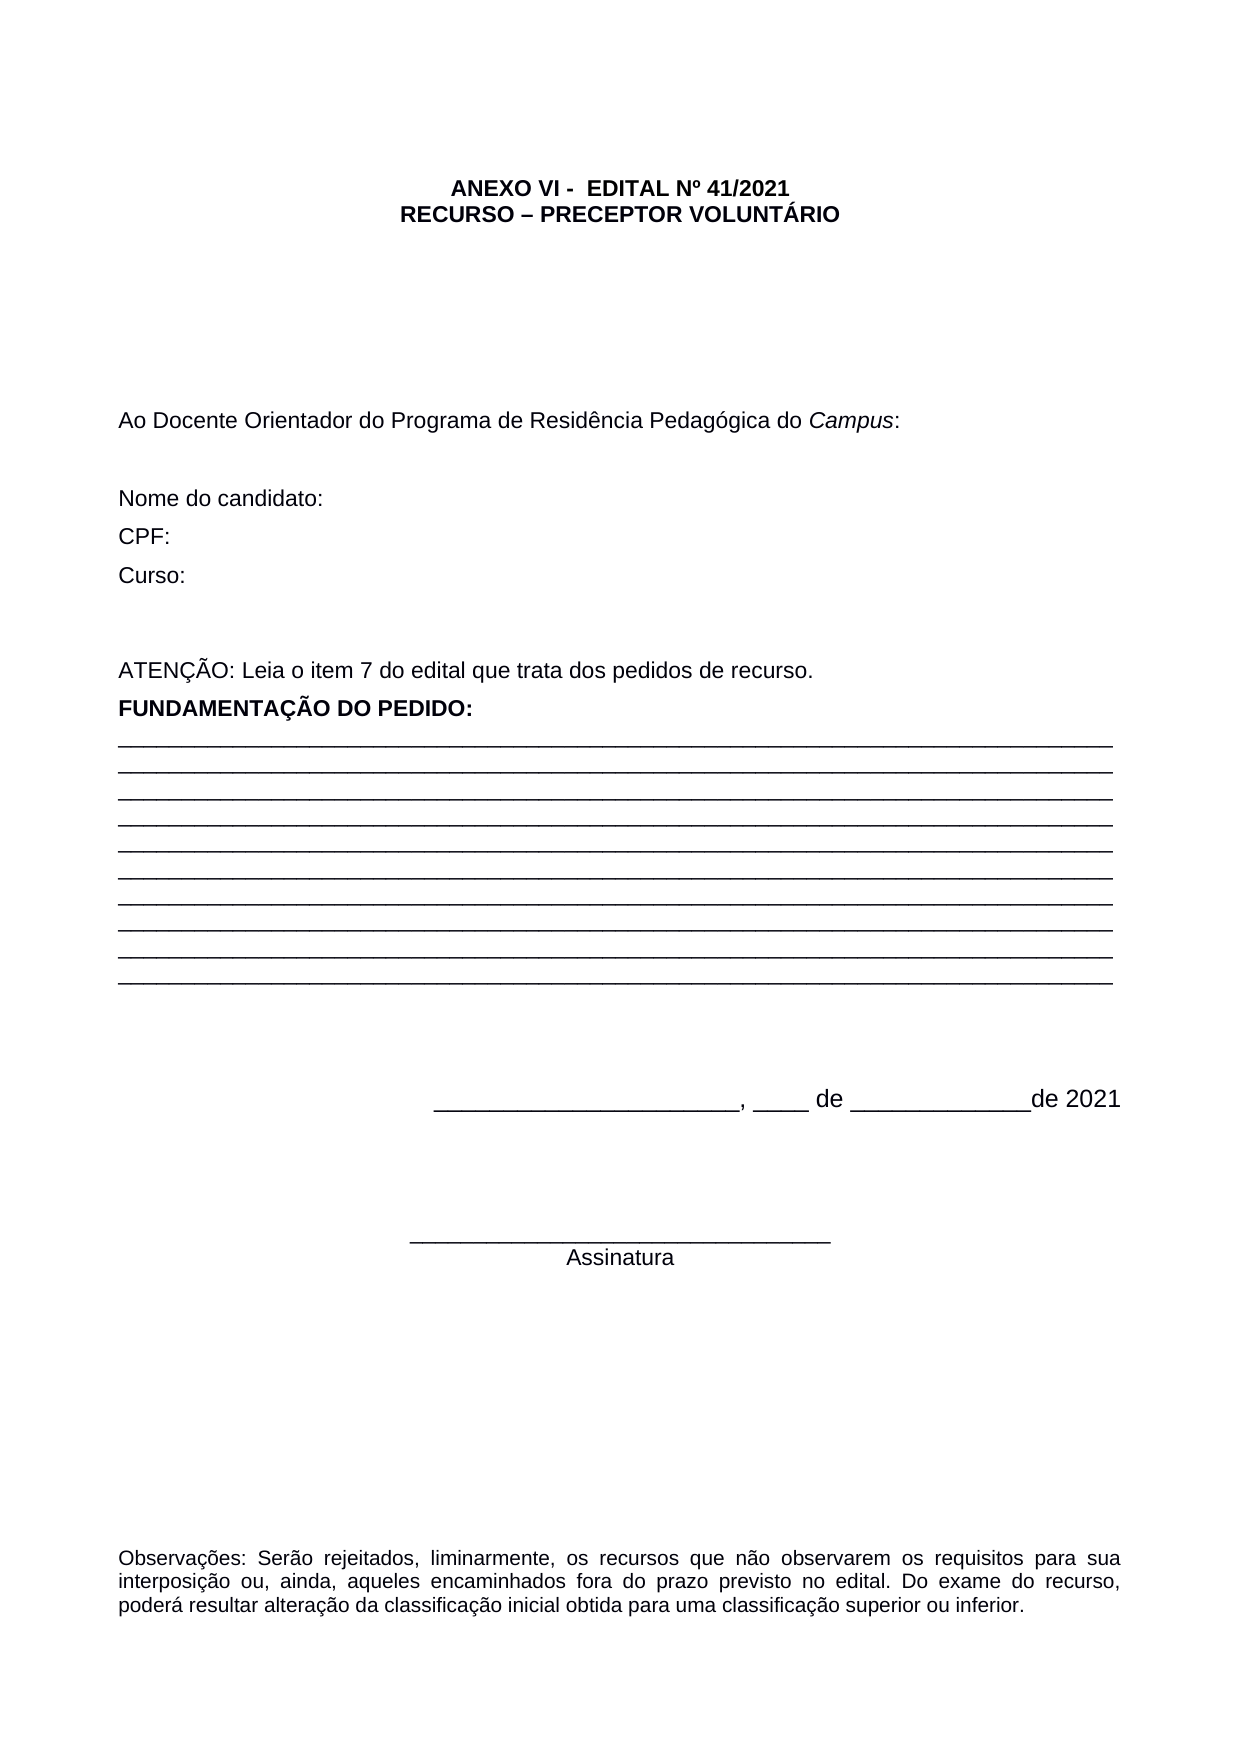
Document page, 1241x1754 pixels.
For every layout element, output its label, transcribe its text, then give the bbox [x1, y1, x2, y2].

text FUNDAMENTAÇÃO DO PEDIDO: ____________________________________________________________________________________________________________________________________________________________________________________________________________________________________________________________________________________________________________________________________________________________________________________________________________________________________________________________________________________________________________________________________________________________________________________________________________________________________________________________________________________________________________________________________________________________________________________________________________ [118, 695, 1122, 985]
text Curso: [118, 562, 1122, 588]
text Assinatura [118, 1244, 1122, 1271]
text Nome do candidato: [118, 484, 1122, 511]
text Observações: Serão rejeitados, liminarmente, os recursos que não observarem os requisitos para sua interposição ou, ainda, aqueles encaminhados fora do prazo previsto no edital. Do exame do recurso, poderá resultar alteração da classificação inicial obtida para uma classificação superior ou inferior. [118, 1545, 1122, 1617]
text RECURSO – PRECEPTOR VOLUNTÁRIO [118, 201, 1122, 228]
text CPF: [118, 523, 1122, 550]
text _________________________________ [118, 1218, 1122, 1244]
text ______________________, ____ de _____________de 2021 [118, 1084, 1122, 1113]
text Ao Docente Orientador do Programa de Residência Pedagógica do Campus: [118, 407, 1122, 433]
text ANEXO VI - EDITAL Nº 41/2021 [118, 175, 1122, 201]
text ATENÇÃO: Leia o item 7 do edital que trata dos pedidos de recurso. [118, 657, 1122, 683]
